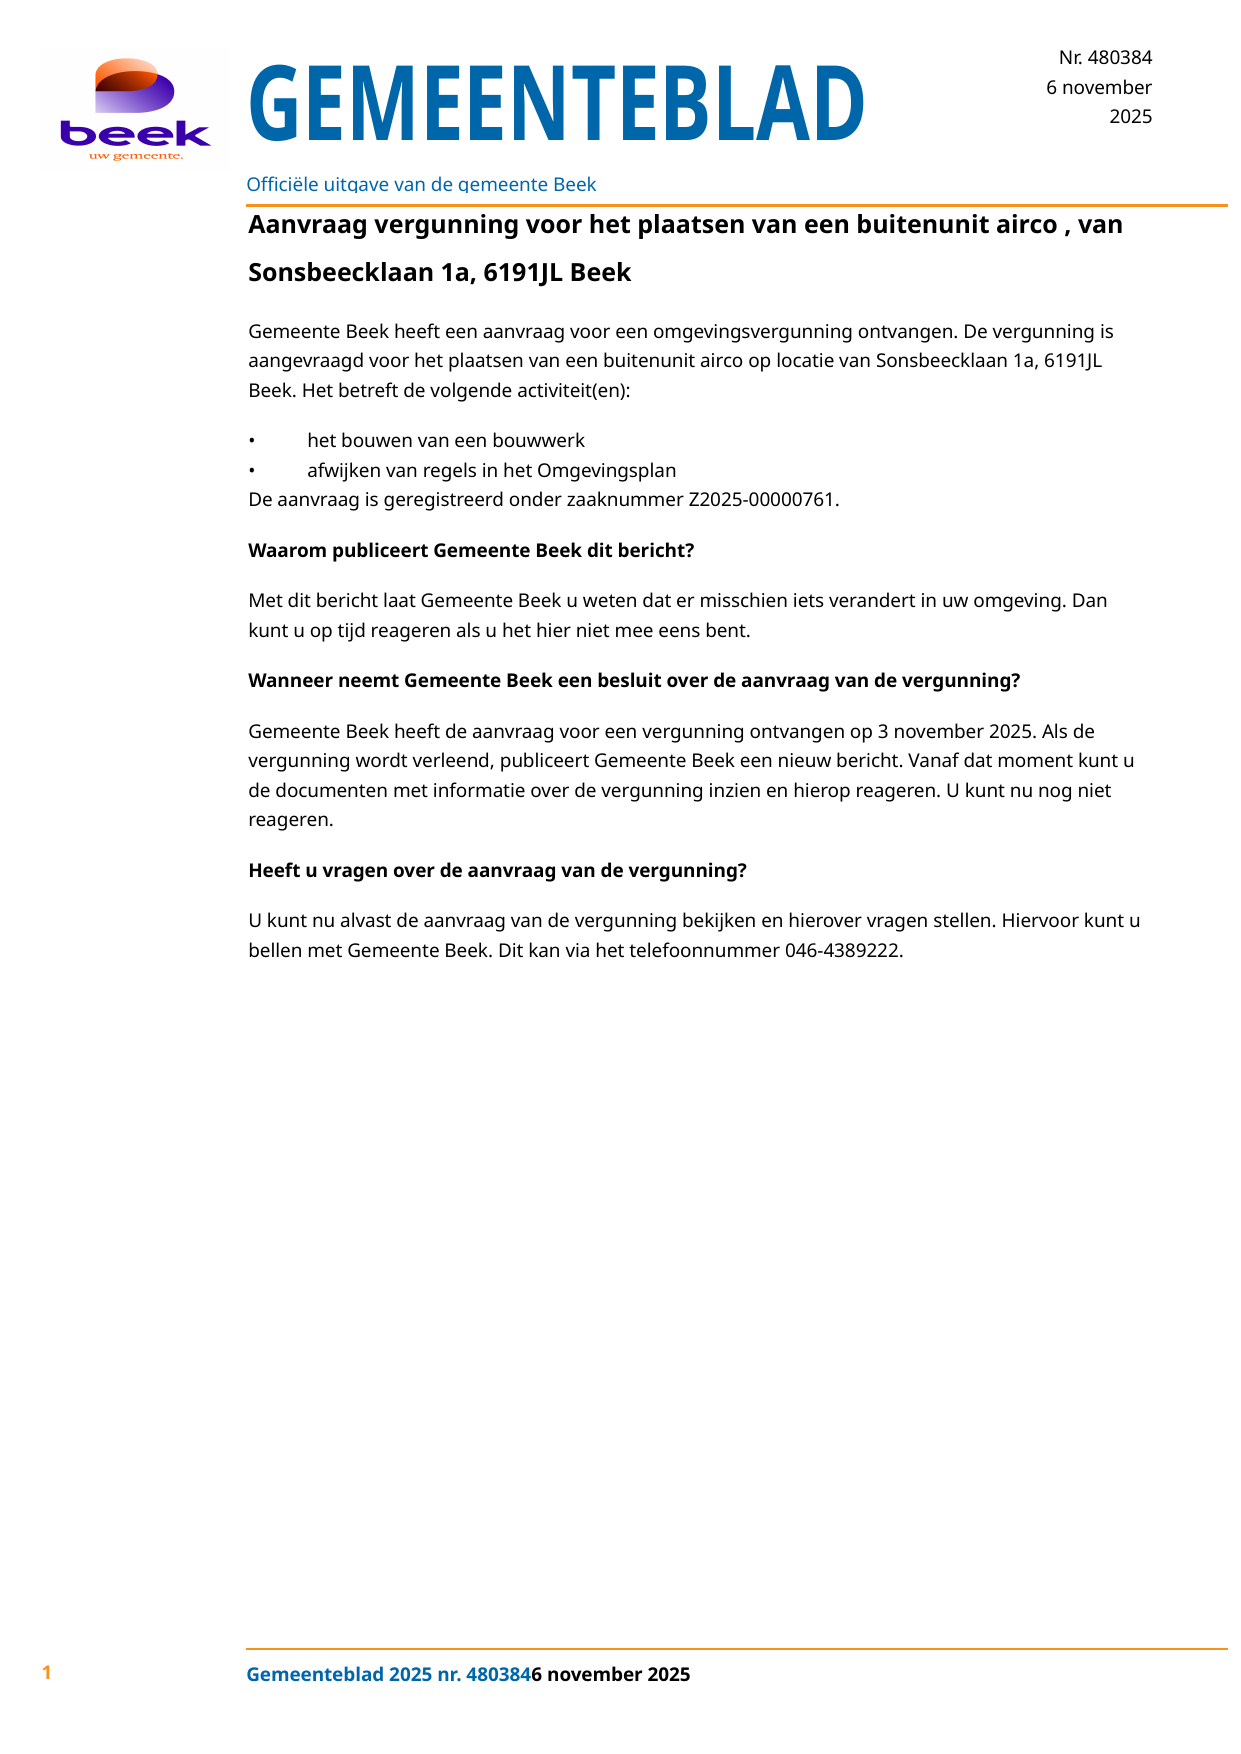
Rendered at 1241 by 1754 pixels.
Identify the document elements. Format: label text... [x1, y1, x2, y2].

text Aanvraag vergunning voor het plaatsen van een buitenunit airco , van Sonsbeecklaan 1a, 6191JL Beek [248, 207, 1152, 288]
text U kunt nu alvast de aanvraag van de vergunning bekijken en hierover vragen stellen. Hiervoor kunt u bellen met Gemeente Beek. Dit kan via het telefoonnummer 046-4389222. [248, 907, 1152, 963]
text De aanvraag is geregistreerd onder zaaknummer Z2025-00000761. [248, 487, 1152, 512]
picture [41, 47, 231, 172]
text Wanneer neemt Gemeente Beek een besluit over de aanvraag van de vergunning? [248, 667, 1152, 693]
list het bouwen van een bouwwerk [248, 427, 1152, 453]
list afwijken van regels in het Omgevingsplan [248, 457, 1152, 483]
text Waarom publiceert Gemeente Beek dit bericht? [248, 537, 1152, 563]
text Met dit bericht laat Gemeente Beek u weten dat er misschien iets verandert in uw omgeving. Dan kunt u op tijd reageren als u het hier niet mee eens bent. [248, 587, 1152, 643]
text Heeft u vragen over de aanvraag van de vergunning? [248, 857, 1152, 883]
text Gemeente Beek heeft de aanvraag voor een vergunning ontvangen op 3 november 2025. Als de vergunning wordt verleend, publiceert Gemeente Beek een nieuw bericht. Vanaf dat moment kunt u de documenten met informatie over de vergunning inzien en hierop reageren. U kunt nu nog niet reageren. [248, 718, 1152, 832]
text Gemeente Beek heeft een aanvraag voor een omgevingsvergunning ontvangen. De vergunning is aangevraagd voor het plaatsen van een buitenunit airco op locatie van Sonsbeecklaan 1a, 6191JL Beek. Het betreft de volgende activiteit(en): [248, 318, 1152, 403]
